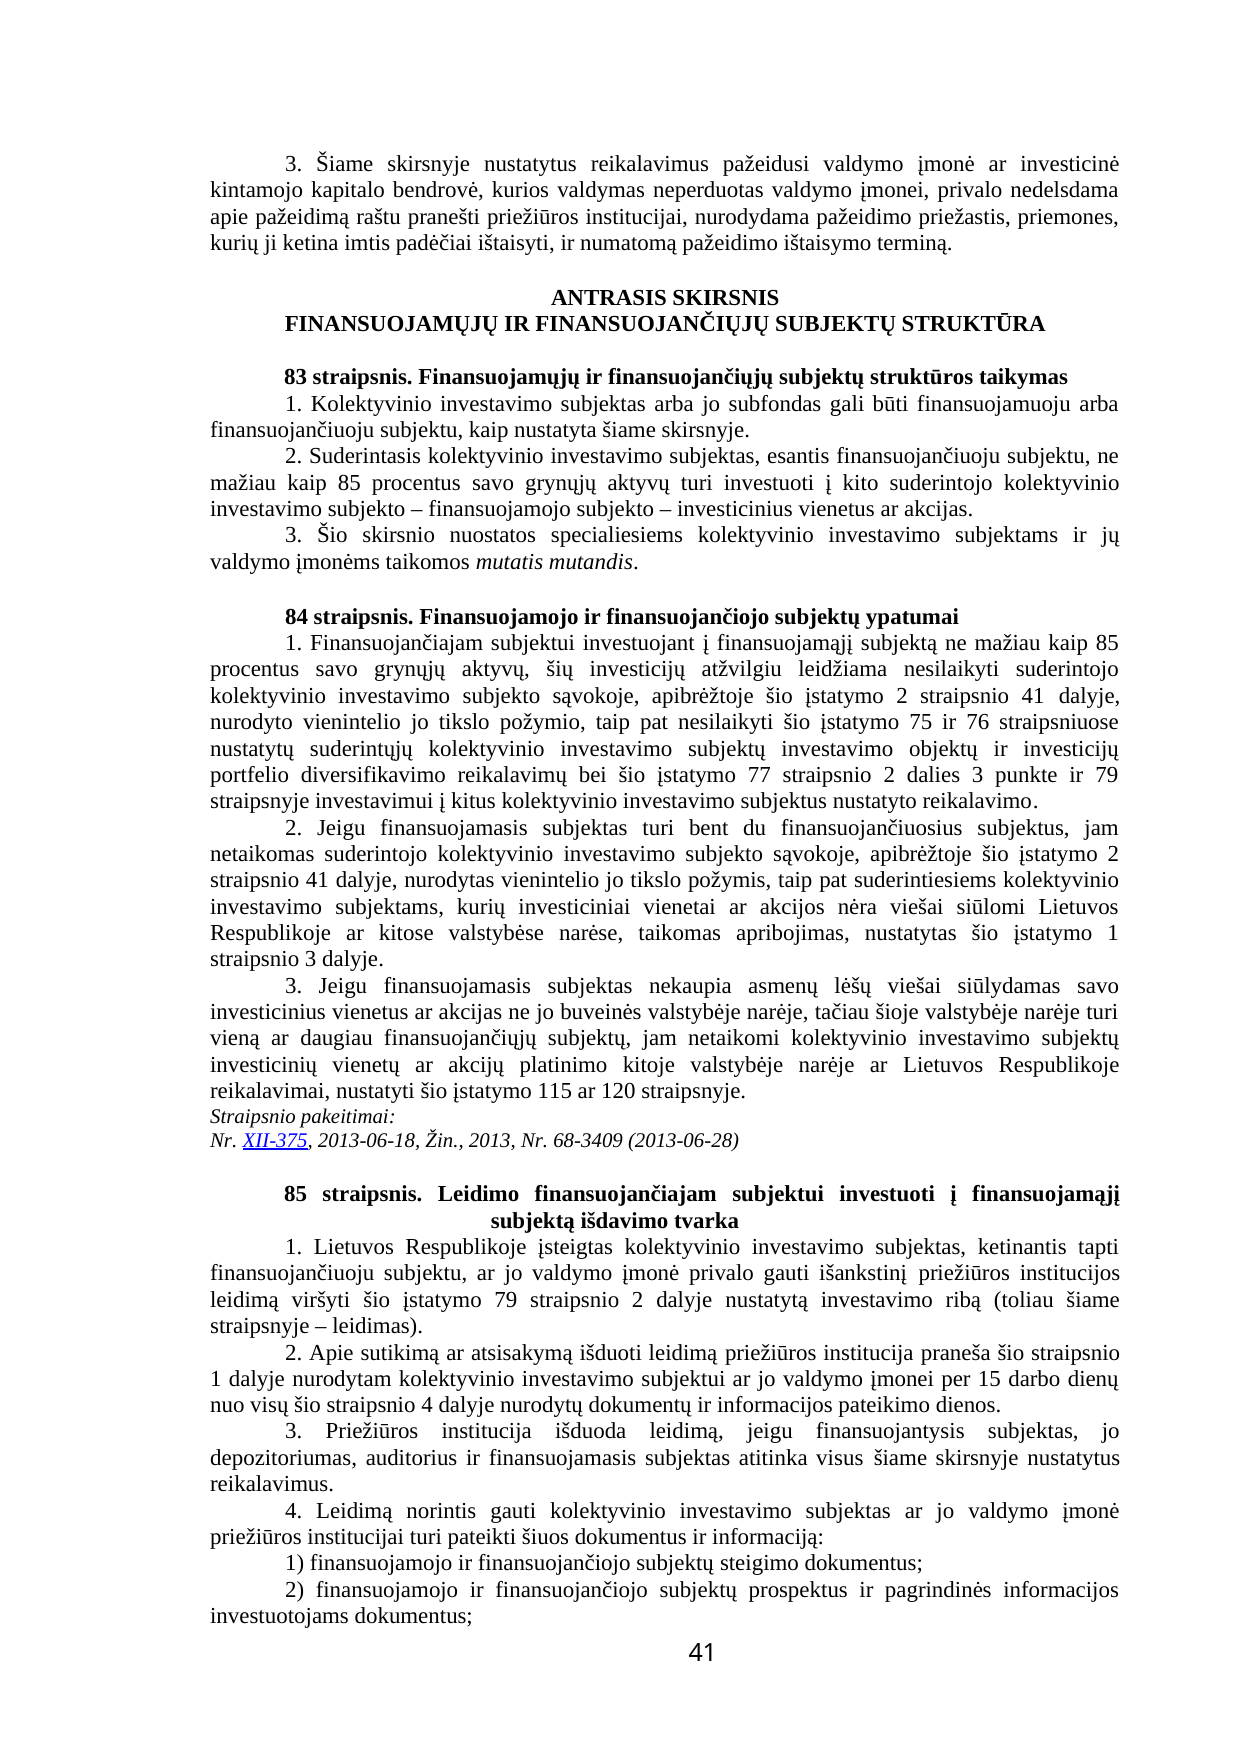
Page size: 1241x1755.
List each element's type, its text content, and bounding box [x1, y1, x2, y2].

text 3. Šiame skirsnyje nustatytus reikalavimus pažeidusi valdymo įmonė ar investicinė kintamojo kapitalo bendrovė, kurios valdymas neperduotas valdymo įmonei, privalo nedelsdama apie pažeidimą raštu pranešti priežiūros institucijai, nurodydama pažeidimo priežastis, priemones, kurių ji ketina imtis padėčiai ištaisyti, ir numatomą pažeidimo ištaisymo terminą. [210, 150, 1120, 255]
text ANTRASIS SKIRSNIS [210, 284, 1120, 311]
text 2. Suderintasis kolektyvinio investavimo subjektas, esantis finansuojančiuoju subjektu, ne mažiau kaip 85 procentus savo grynųjų aktyvų turi investuoti į kito suderintojo kolektyvinio investavimo subjekto – finansuojamojo subjekto – investicinius vienetus ar akcijas. [210, 442, 1120, 521]
text 1) finansuojamojo ir finansuojančiojo subjektų steigimo dokumentus; [210, 1549, 1120, 1576]
text 2) finansuojamojo ir finansuojančiojo subjektų prospektus ir pagrindinės informacijos investuotojams dokumentus; [210, 1576, 1120, 1628]
text 4. Leidimą norintis gauti kolektyvinio investavimo subjektas ar jo valdymo įmonė priežiūros institucijai turi pateikti šiuos dokumentus ir informaciją: [210, 1497, 1120, 1549]
text 3. Šio skirsnio nuostatos specialiesiems kolektyvinio investavimo subjektams ir jų valdymo įmonėms taikomos mutatis mutandis. [210, 521, 1120, 574]
text 1. Lietuvos Respublikoje įsteigtas kolektyvinio investavimo subjektas, ketinantis tapti finansuojančiuoju subjektu, ar jo valdymo įmonė privalo gauti išankstinį priežiūros institucijos leidimą viršyti šio įstatymo 79 straipsnio 2 dalyje nustatytą investavimo ribą (toliau šiame straipsnyje – leidimas). [210, 1233, 1120, 1338]
text 3. Priežiūros institucija išduoda leidimą, jeigu finansuojantysis subjektas, jo depozitoriumas, auditorius ir finansuojamasis subjektas atitinka visus šiame skirsnyje nustatytus reikalavimus. [210, 1418, 1120, 1497]
text 2. Apie sutikimą ar atsisakymą išduoti leidimą priežiūros institucija praneša šio straipsnio 1 dalyje nurodytam kolektyvinio investavimo subjektui ar jo valdymo įmonei per 15 darbo dienų nuo visų šio straipsnio 4 dalyje nurodytų dokumentų ir informacijos pateikimo dienos. [210, 1338, 1120, 1418]
text 2. Jeigu finansuojamasis subjektas turi bent du finansuojančiuosius subjektus, jam netaikomas suderintojo kolektyvinio investavimo subjekto sąvokoje, apibrėžtoje šio įstatymo 2 straipsnio 41 dalyje, nurodytas vienintelio jo tikslo požymis, taip pat suderintiesiems kolektyvinio investavimo subjektams, kurių investiciniai vienetai ar akcijos nėra viešai siūlomi Lietuvos Respublikoje ar kitose valstybėse narėse, taikomas apribojimas, nustatytas šio įstatymo 1 straipsnio 3 dalyje. [210, 814, 1120, 972]
text 84 straipsnis. Finansuojamojo ir finansuojančiojo subjektų ypatumai [210, 603, 1120, 629]
text Straipsnio pakeitimai: [210, 1103, 1120, 1128]
text 3. Jeigu finansuojamasis subjektas nekaupia asmenų lėšų viešai siūlydamas savo investicinius vienetus ar akcijas ne jo buveinės valstybėje narėje, tačiau šioje valstybėje narėje turi vieną ar daugiau finansuojančiųjų subjektų, jam netaikomi kolektyvinio investavimo subjektų investicinių vienetų ar akcijų platinimo kitoje valstybėje narėje ar Lietuvos Respublikoje reikalavimai, nustatyti šio įstatymo 115 ar 120 straipsnyje. [210, 972, 1120, 1103]
text 1. Kolektyvinio investavimo subjektas arba jo subfondas gali būti finansuojamuoju arba finansuojančiuoju subjektu, kaip nustatyta šiame skirsnyje. [210, 389, 1120, 442]
text Nr. XII-375, 2013-06-18, Žin., 2013, Nr. 68-3409 (2013-06-28) [210, 1128, 1120, 1152]
text 85 straipsnis. Leidimo finansuojančiajam subjektui investuoti į finansuojamąjį subjektą išdavimo tvarka [284, 1180, 1120, 1233]
text 1. Finansuojančiajam subjektui investuojant į finansuojamąjį subjektą ne mažiau kaip 85 procentus savo grynųjų aktyvų, šių investicijų atžvilgiu leidžiama nesilaikyti suderintojo kolektyvinio investavimo subjekto sąvokoje, apibrėžtoje šio įstatymo 2 straipsnio 41 dalyje, nurodyto vienintelio jo tikslo požymio, taip pat nesilaikyti šio įstatymo 75 ir 76 straipsniuose nustatytų suderintųjų kolektyvinio investavimo subjektų investavimo objektų ir investicijų portfelio diversifikavimo reikalavimų bei šio įstatymo 77 straipsnio 2 dalies 3 punkte ir 79 straipsnyje investavimui į kitus kolektyvinio investavimo subjektus nustatyto reikalavimo. [210, 629, 1120, 814]
text FINANSUOJAMŲJŲ IR FINANSUOJANČIŲJŲ SUBJEKTŲ STRUKTŪRA [210, 311, 1120, 337]
text 83 straipsnis. Finansuojamųjų ir finansuojančiųjų subjektų struktūros taikymas [284, 363, 1120, 389]
